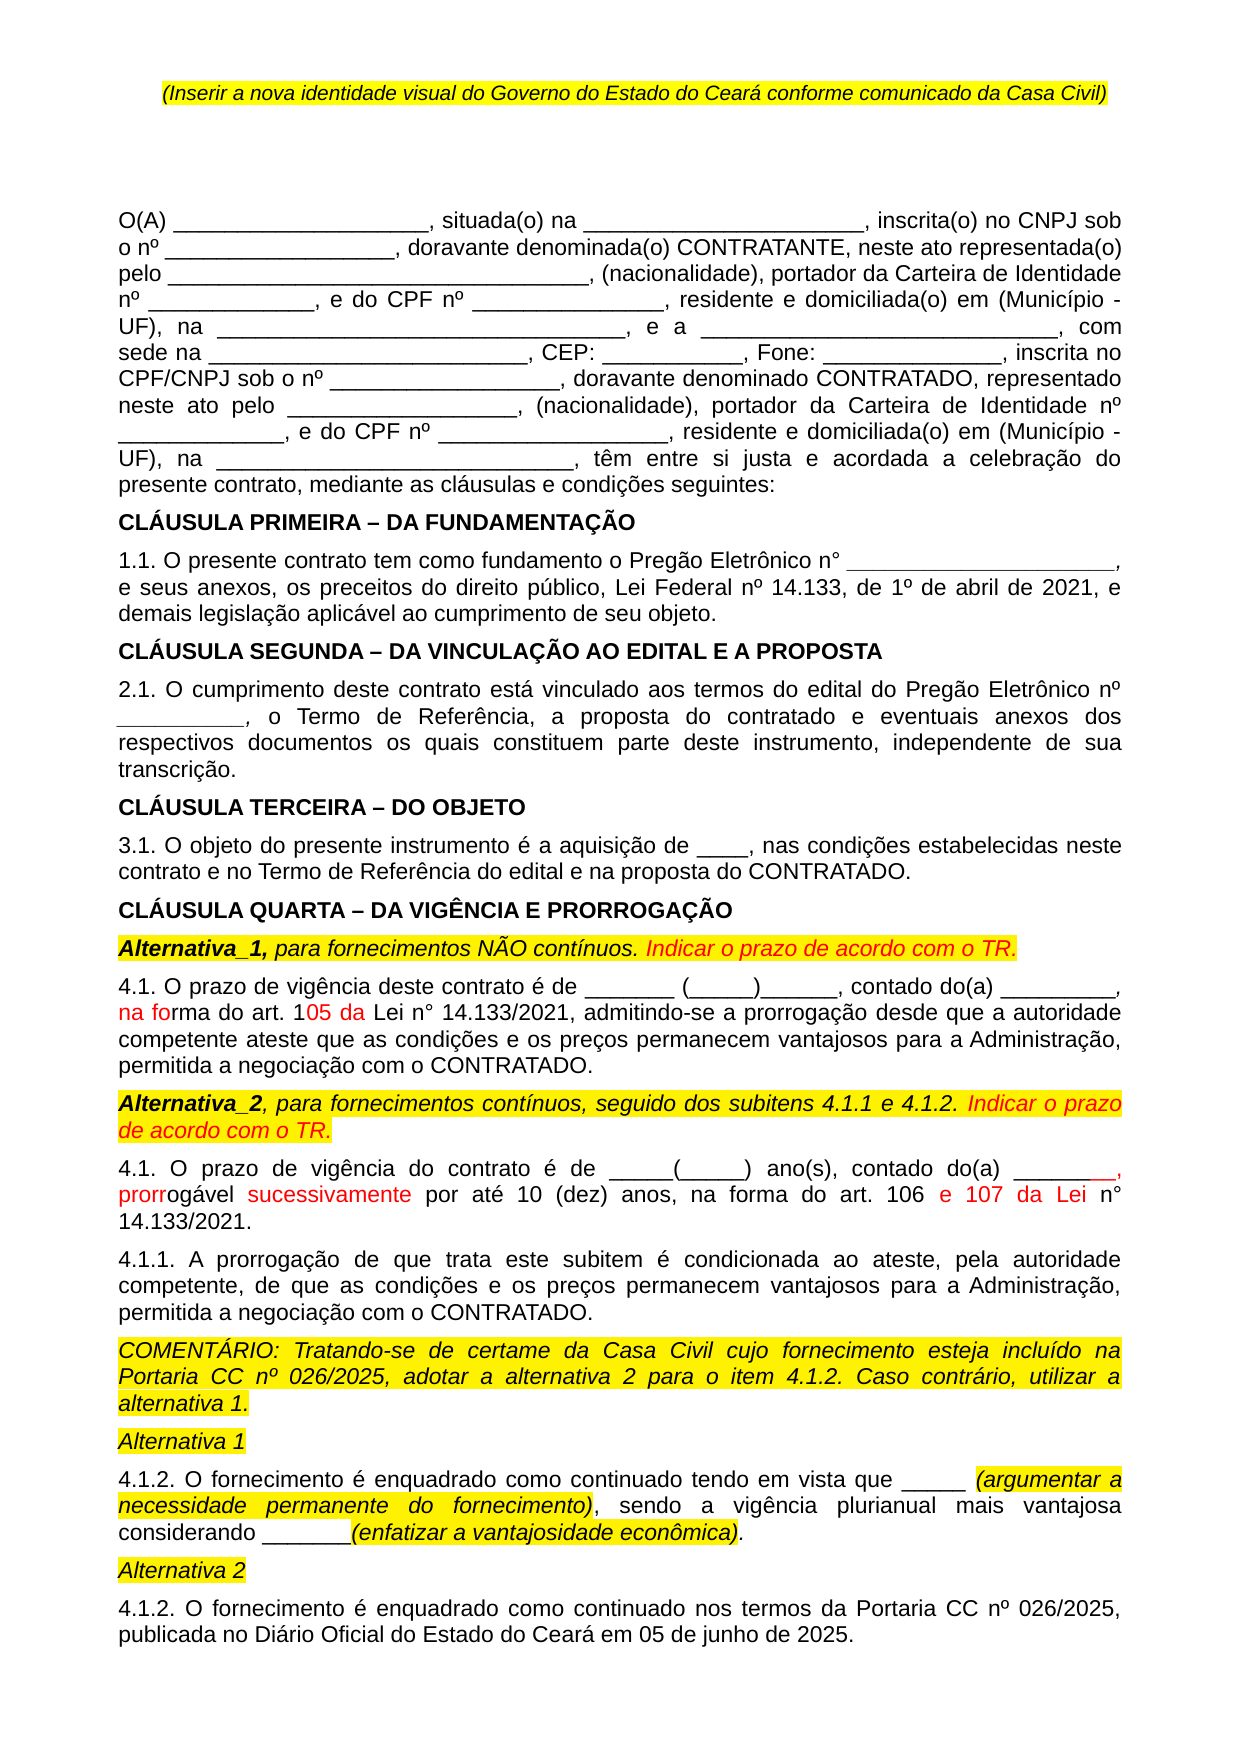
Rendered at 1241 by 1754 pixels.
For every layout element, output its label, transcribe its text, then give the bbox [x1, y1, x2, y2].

text 3.1. O objeto do presente instrumento é a aquisição de ____, nas condições estabelecidas neste contrato e no Termo de Referência do edital e na proposta do CONTRATADO. [118, 832, 1122, 885]
text COMENTÁRIO: Tratando-se de certame da Casa Civil cujo fornecimento esteja incluído na Portaria CC nº 026/2025, adotar a alternativa 2 para o item 4.1.2. Caso contrário, utilizar a alternativa 1. [118, 1337, 1122, 1416]
text CLÁUSULA TERCEIRA – DO OBJETO [118, 794, 1122, 820]
text 4.1.2. O fornecimento é enquadrado como continuado nos termos da Portaria CC nº 026/2025, publicada no Diário Oficial do Estado do Ceará em 05 de junho de 2025. [118, 1595, 1122, 1648]
text Alternativa_2, para fornecimentos contínuos, seguido dos subitens 4.1.1 e 4.1.2. Indicar o prazo de acordo com o TR. [118, 1090, 1122, 1143]
text 2.1. O cumprimento deste contrato está vinculado aos termos do edital do Pregão Eletrônico nº __________, o Termo de Referência, a proposta do contratado e eventuais anexos dos respectivos documentos os quais constituem parte deste instrumento, independente de sua transcrição. [118, 676, 1122, 782]
text 4.1. O prazo de vigência do contrato é de _____(_____) ano(s), contado do(a) ________, prorrogável sucessivamente por até 10 (dez) anos, na forma do art. 106 e 107 da Lei n° 14.133/2021. [118, 1155, 1122, 1234]
text Alternativa 1 [118, 1428, 1122, 1454]
text Alternativa 2 [118, 1557, 1122, 1583]
text CLÁUSULA QUARTA – DA VIGÊNCIA E PRORROGAÇÃO [118, 897, 1122, 923]
text CLÁUSULA SEGUNDA – DA VINCULAÇÃO AO EDITAL E A PROPOSTA [118, 638, 1122, 664]
text 4.1.2. O fornecimento é enquadrado como continuado tendo em vista que _____ (argumentar a necessidade permanente do fornecimento), sendo a vigência plurianual mais vantajosa considerando _______(enfatizar a vantajosidade econômica). [118, 1466, 1122, 1545]
text 4.1.1. A prorrogação de que trata este subitem é condicionada ao ateste, pela autoridade competente, de que as condições e os preços permanecem vantajosos para a Administração, permitida a negociação com o CONTRATADO. [118, 1246, 1122, 1325]
text Alternativa_1, para fornecimentos NÃO contínuos. Indicar o prazo de acordo com o TR. [118, 935, 1122, 961]
text 1.1. O presente contrato tem como fundamento o Pregão Eletrônico n° _____________________, e seus anexos, os preceitos do direito público, Lei Federal nº 14.133, de 1º de abril de 2021, e demais legislação aplicável ao cumprimento de seu objeto. [118, 547, 1122, 626]
text CLÁUSULA PRIMEIRA – DA FUNDAMENTAÇÃO [118, 509, 1122, 535]
text 4.1. O prazo de vigência deste contrato é de _______ (_____)______, contado do(a) _________, na forma do art. 105 da Lei n° 14.133/2021, admitindo-se a prorrogação desde que a autoridade competente ateste que as condições e os preços permanecem vantajosos para a Administração, permitida a negociação com o CONTRATADO. [118, 973, 1122, 1078]
text O(A) ____________________, situada(o) na ______________________, inscrita(o) no CNPJ sob o nº __________________, doravante denominada(o) CONTRATANTE, neste ato representada(o) pelo _________________________________, (nacionalidade), portador da Carteira de Identidade nº _____________, e do CPF nº _______________, residente e domiciliada(o) em (Município - UF), na ________________________________, e a ____________________________, com sede na _________________________, CEP: ___________, Fone: ______________, inscrita no CPF/CNPJ sob o nº __________________, doravante denominado CONTRATADO, representado neste ato pelo __________________, (nacionalidade), portador da Carteira de Identidade nº _____________, e do CPF nº __________________, residente e domiciliada(o) em (Município - UF), na ____________________________, têm entre si justa e acordada a celebração do presente contrato, mediante as cláusulas e condições seguintes: [118, 207, 1122, 497]
